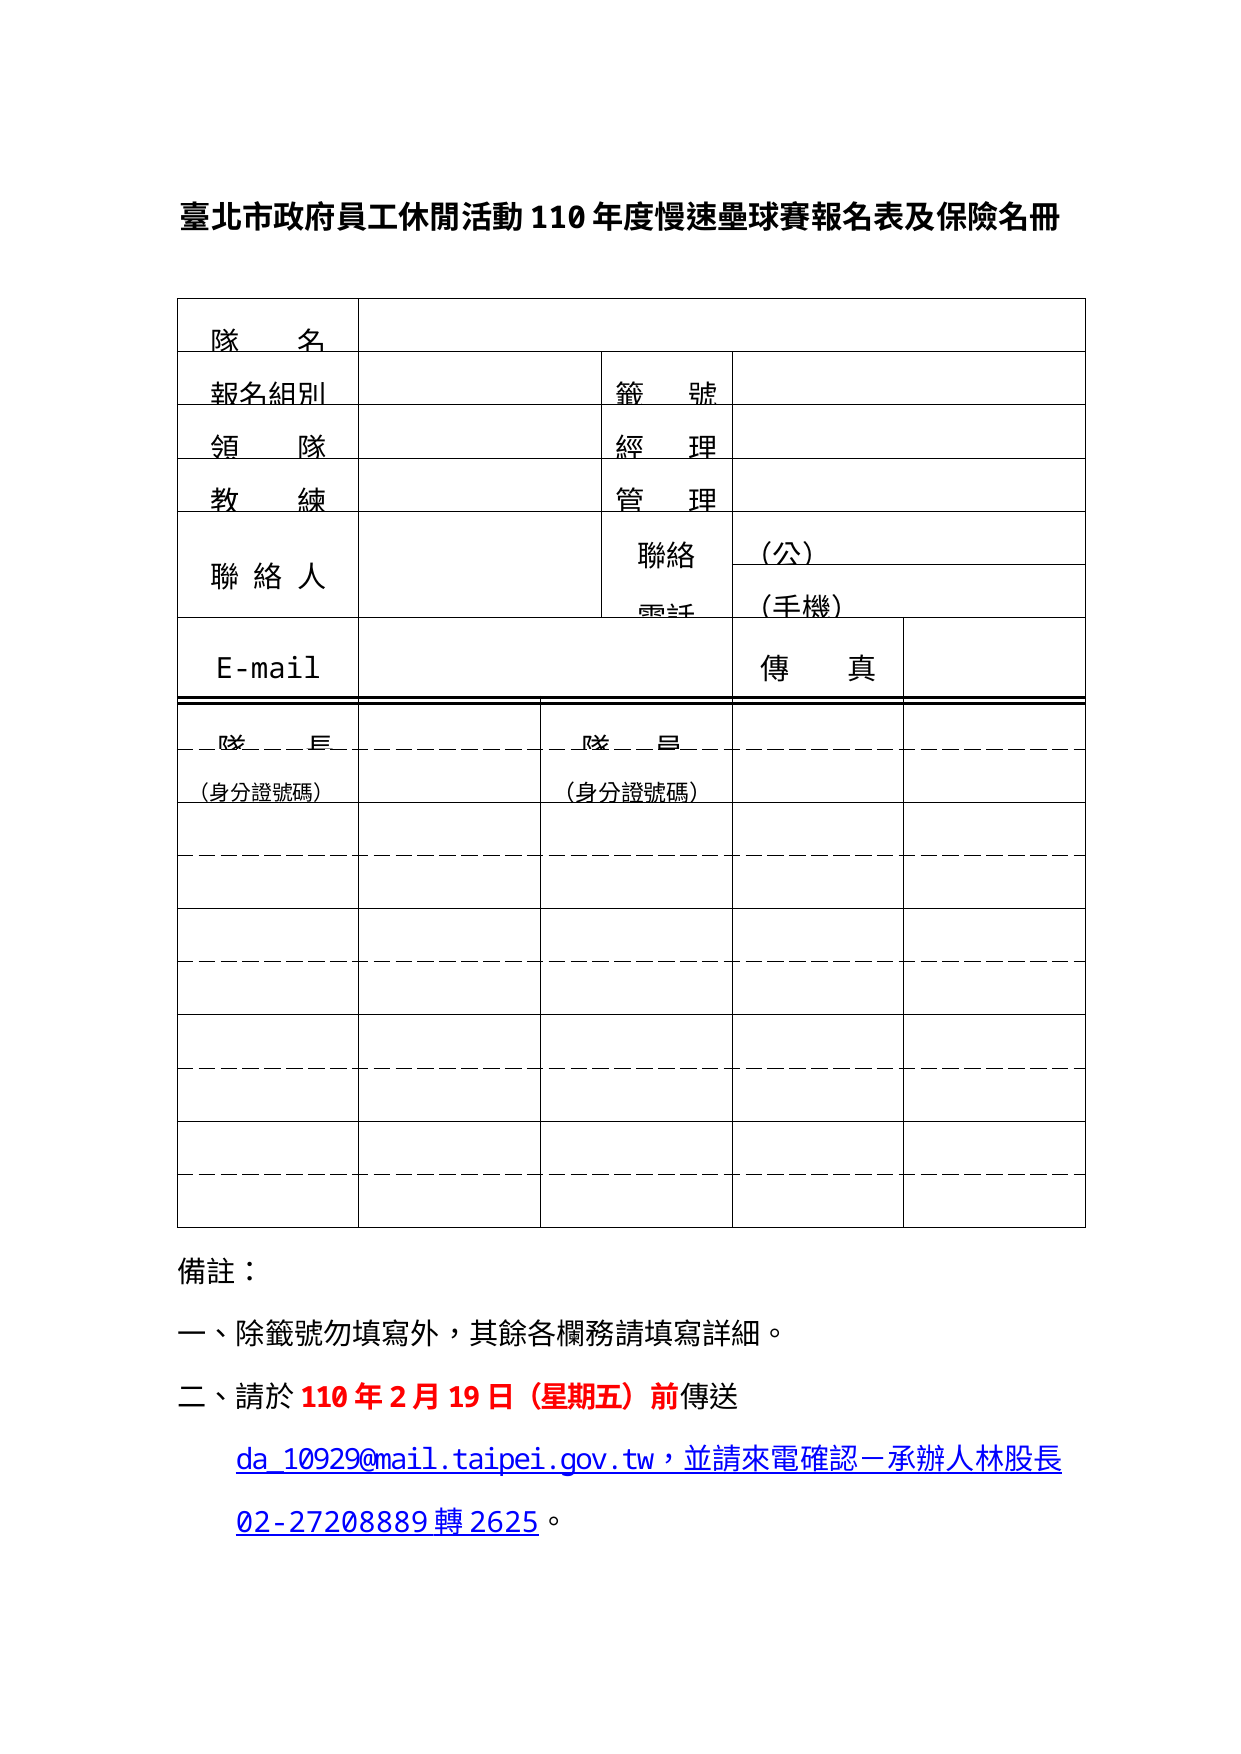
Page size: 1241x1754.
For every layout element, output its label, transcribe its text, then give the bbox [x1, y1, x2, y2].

table_cell （手機） [733, 565, 1085, 617]
table_cell 傳 真 [733, 618, 903, 696]
table_cell [733, 352, 1085, 404]
table_cell [541, 803, 732, 855]
table_cell [733, 749, 903, 802]
table_cell [733, 909, 903, 961]
table_cell 隊 長 [178, 705, 358, 749]
table_cell [359, 1068, 540, 1121]
table_cell [359, 1174, 540, 1227]
table_cell [359, 803, 540, 855]
table_cell [359, 705, 540, 749]
table_header [359, 299, 1085, 351]
table_cell [904, 705, 1085, 749]
table_cell [904, 961, 1085, 1014]
table_cell [733, 855, 903, 908]
table_cell [178, 1174, 358, 1227]
table_cell [541, 1015, 732, 1067]
table_cell [733, 961, 903, 1014]
table_cell [359, 512, 601, 617]
table_cell [904, 1015, 1085, 1067]
table_cell [733, 1068, 903, 1121]
table_cell 領 隊 [178, 405, 358, 457]
table_cell （身分證號碼） [541, 749, 732, 802]
table_cell 籤 號 [602, 352, 732, 404]
text 臺北市政府員工休閒活動110年度慢速壘球賽報名表及保險名冊 [177, 173, 1063, 236]
table_cell [904, 1122, 1085, 1174]
table_cell 聯絡 電話 [602, 512, 732, 617]
table_cell [359, 749, 540, 802]
table_cell [178, 803, 358, 855]
table_cell [541, 1122, 732, 1174]
table_cell [904, 1068, 1085, 1121]
table_cell [178, 961, 358, 1014]
table_cell 經 理 [602, 405, 732, 457]
table_cell [178, 855, 358, 908]
table_cell [904, 1174, 1085, 1227]
table_cell 聯 絡 人 [178, 512, 358, 617]
table_cell [359, 855, 540, 908]
table_cell [541, 855, 732, 908]
table_cell [359, 961, 540, 1014]
table_cell E-mail [178, 618, 358, 696]
table_header 隊 名 [178, 299, 358, 351]
table_cell [541, 1174, 732, 1227]
table_cell [733, 405, 1085, 457]
text 二、請於110年2月19日（星期五）前傳送 da_10929@mail.taipei.gov.tw，並請來電確認－承辦人林股長02-27208889轉2625。 [177, 1353, 1063, 1540]
table_cell [178, 1068, 358, 1121]
table_cell [359, 459, 601, 511]
table_cell [359, 1015, 540, 1067]
table_cell [359, 352, 601, 404]
table_cell [733, 705, 903, 749]
table_cell [904, 803, 1085, 855]
table_cell （公） [733, 512, 1085, 564]
table_cell [733, 459, 1085, 511]
table_cell 報名組別 [178, 352, 358, 404]
table_cell [541, 909, 732, 961]
text 備註： [177, 1228, 1063, 1290]
table_cell [904, 909, 1085, 961]
table_cell [178, 1122, 358, 1174]
table_cell [541, 961, 732, 1014]
table_cell [733, 1174, 903, 1227]
text 一、除籤號勿填寫外，其餘各欄務請填寫詳細。 [177, 1290, 1063, 1353]
table_cell [359, 1122, 540, 1174]
table_cell 隊 員 [541, 705, 732, 749]
table_cell [359, 405, 601, 457]
table_cell [359, 909, 540, 961]
table_cell [541, 1068, 732, 1121]
table_cell [904, 855, 1085, 908]
table_cell [359, 618, 732, 696]
table_cell 管 理 [602, 459, 732, 511]
table_cell 教 練 [178, 459, 358, 511]
table_cell [178, 909, 358, 961]
table_cell [733, 1015, 903, 1067]
table_cell [904, 749, 1085, 802]
table_cell [178, 1015, 358, 1067]
table_cell [904, 618, 1085, 696]
table_cell [733, 1122, 903, 1174]
table_cell [733, 803, 903, 855]
table_cell （身分證號碼） [178, 749, 358, 802]
